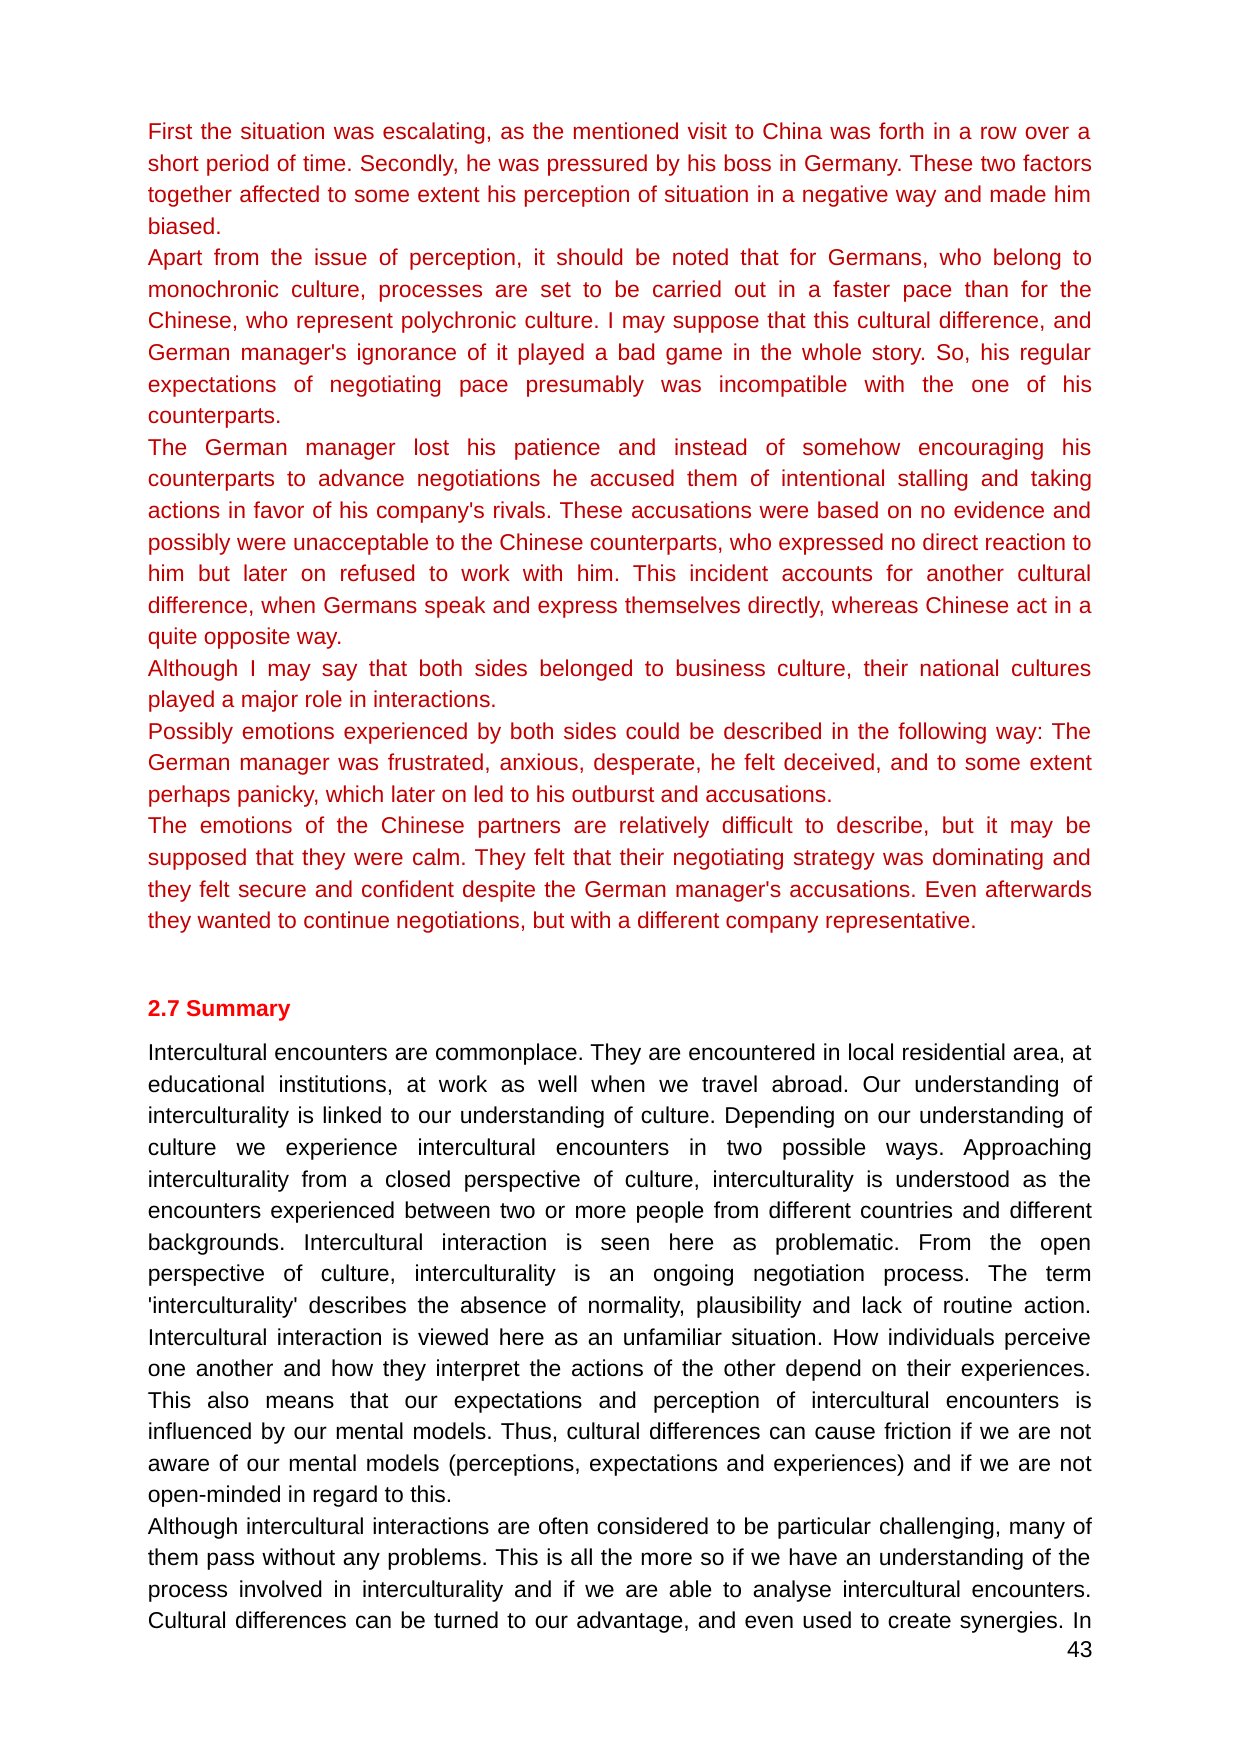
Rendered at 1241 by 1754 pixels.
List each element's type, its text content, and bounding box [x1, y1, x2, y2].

text First the situation was escalating, as the mentioned visit to China was forth in a row over a short period of time. Secondly, he was pressured by his boss in Germany. These two factors together affected to some extent his perception of situation in a negative way and made him biased. [148, 118, 1092, 239]
text Although I may say that both sides belonged to business culture, their national cultures played a major role in interactions. [148, 655, 1092, 713]
text Apart from the issue of perception, it should be noted that for Germans, who belong to monochronic culture, processes are set to be carried out in a faster pace than for the Chinese, who represent polychronic culture. I may suppose that this cultural difference, and German manager's ignorance of it played a bad game in the whole story. So, his regular expectations of negotiating pace presumably was incompatible with the one of his counterparts. [148, 244, 1092, 428]
subtitle 2.7 Summary [148, 995, 1092, 1022]
text Intercultural encounters are commonplace. They are encountered in local residential area, at educational institutions, at work as well when we travel abroad. Our understanding of interculturality is linked to our understanding of culture. Depending on our understanding of culture we experience intercultural encounters in two possible ways. Approaching interculturality from a closed perspective of culture, interculturality is understood as the encounters experienced between two or more people from different countries and different backgrounds. Intercultural interaction is seen here as problematic. From the open perspective of culture, interculturality is an ongoing negotiation process. The term 'interculturality' describes the absence of normality, plausibility and lack of routine action. Intercultural interaction is viewed here as an unfamiliar situation. How individuals perceive one another and how they interpret the actions of the other depend on their experiences. This also means that our expectations and perception of intercultural encounters is influenced by our mental models. Thus, cultural differences can cause friction if we are not aware of our mental models (perceptions, expectations and experiences) and if we are not open-minded in regard to this. [148, 1039, 1092, 1508]
text The German manager lost his patience and instead of somehow encouraging his counterparts to advance negotiations he accused them of intentional stalling and taking actions in favor of his company's rivals. These accusations were based on no evidence and possibly were unacceptable to the Chinese counterparts, who expressed no direct reaction to him but later on refused to work with him. This incident accounts for another cultural difference, when Germans speak and express themselves directly, whereas Chinese act in a quite opposite way. [148, 434, 1092, 649]
text Although intercultural interactions are often considered to be particular challenging, many of them pass without any problems. This is all the more so if we have an understanding of the process involved in interculturality and if we are able to analyse intercultural encounters. Cultural differences can be turned to our advantage, and even used to create synergies. In [148, 1513, 1092, 1634]
text Possibly emotions experienced by both sides could be described in the following way: The German manager was frustrated, anxious, desperate, he felt deceived, and to some extent perhaps panicky, which later on led to his outburst and accusations. [148, 718, 1092, 807]
text The emotions of the Chinese partners are relatively difficult to describe, but it may be supposed that they were calm. They felt that their negotiating strategy was dominating and they felt secure and confident despite the German manager's accusations. Even afterwards they wanted to continue negotiations, but with a different company representative. [148, 812, 1092, 933]
